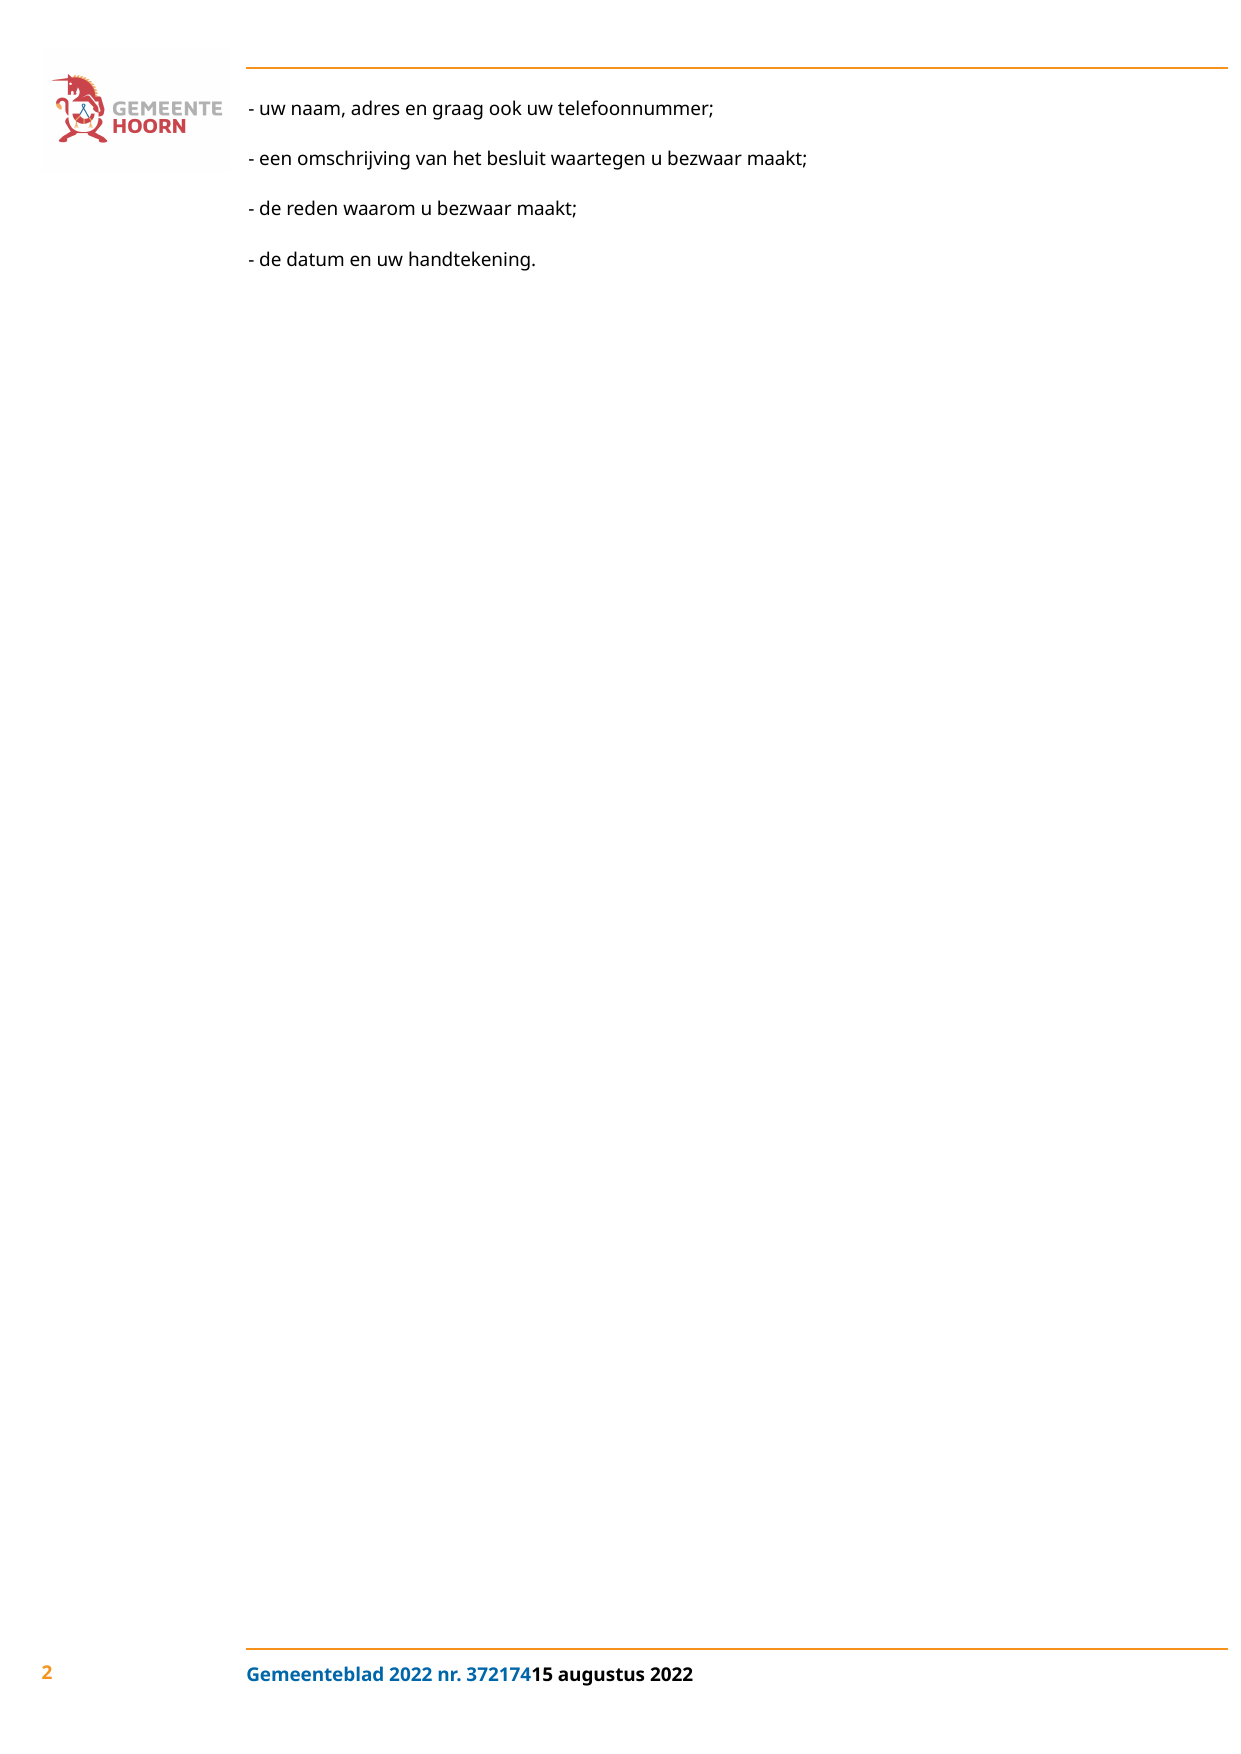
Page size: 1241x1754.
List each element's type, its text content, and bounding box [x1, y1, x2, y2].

text - de reden waarom u bezwaar maakt; [248, 196, 1152, 221]
text - een omschrijving van het besluit waartegen u bezwaar maakt; [248, 145, 1152, 171]
picture [41, 47, 231, 172]
text - de datum en uw handtekening. [248, 246, 1152, 272]
text - uw naam, adres en graag ook uw telefoonnummer; [248, 95, 1152, 121]
